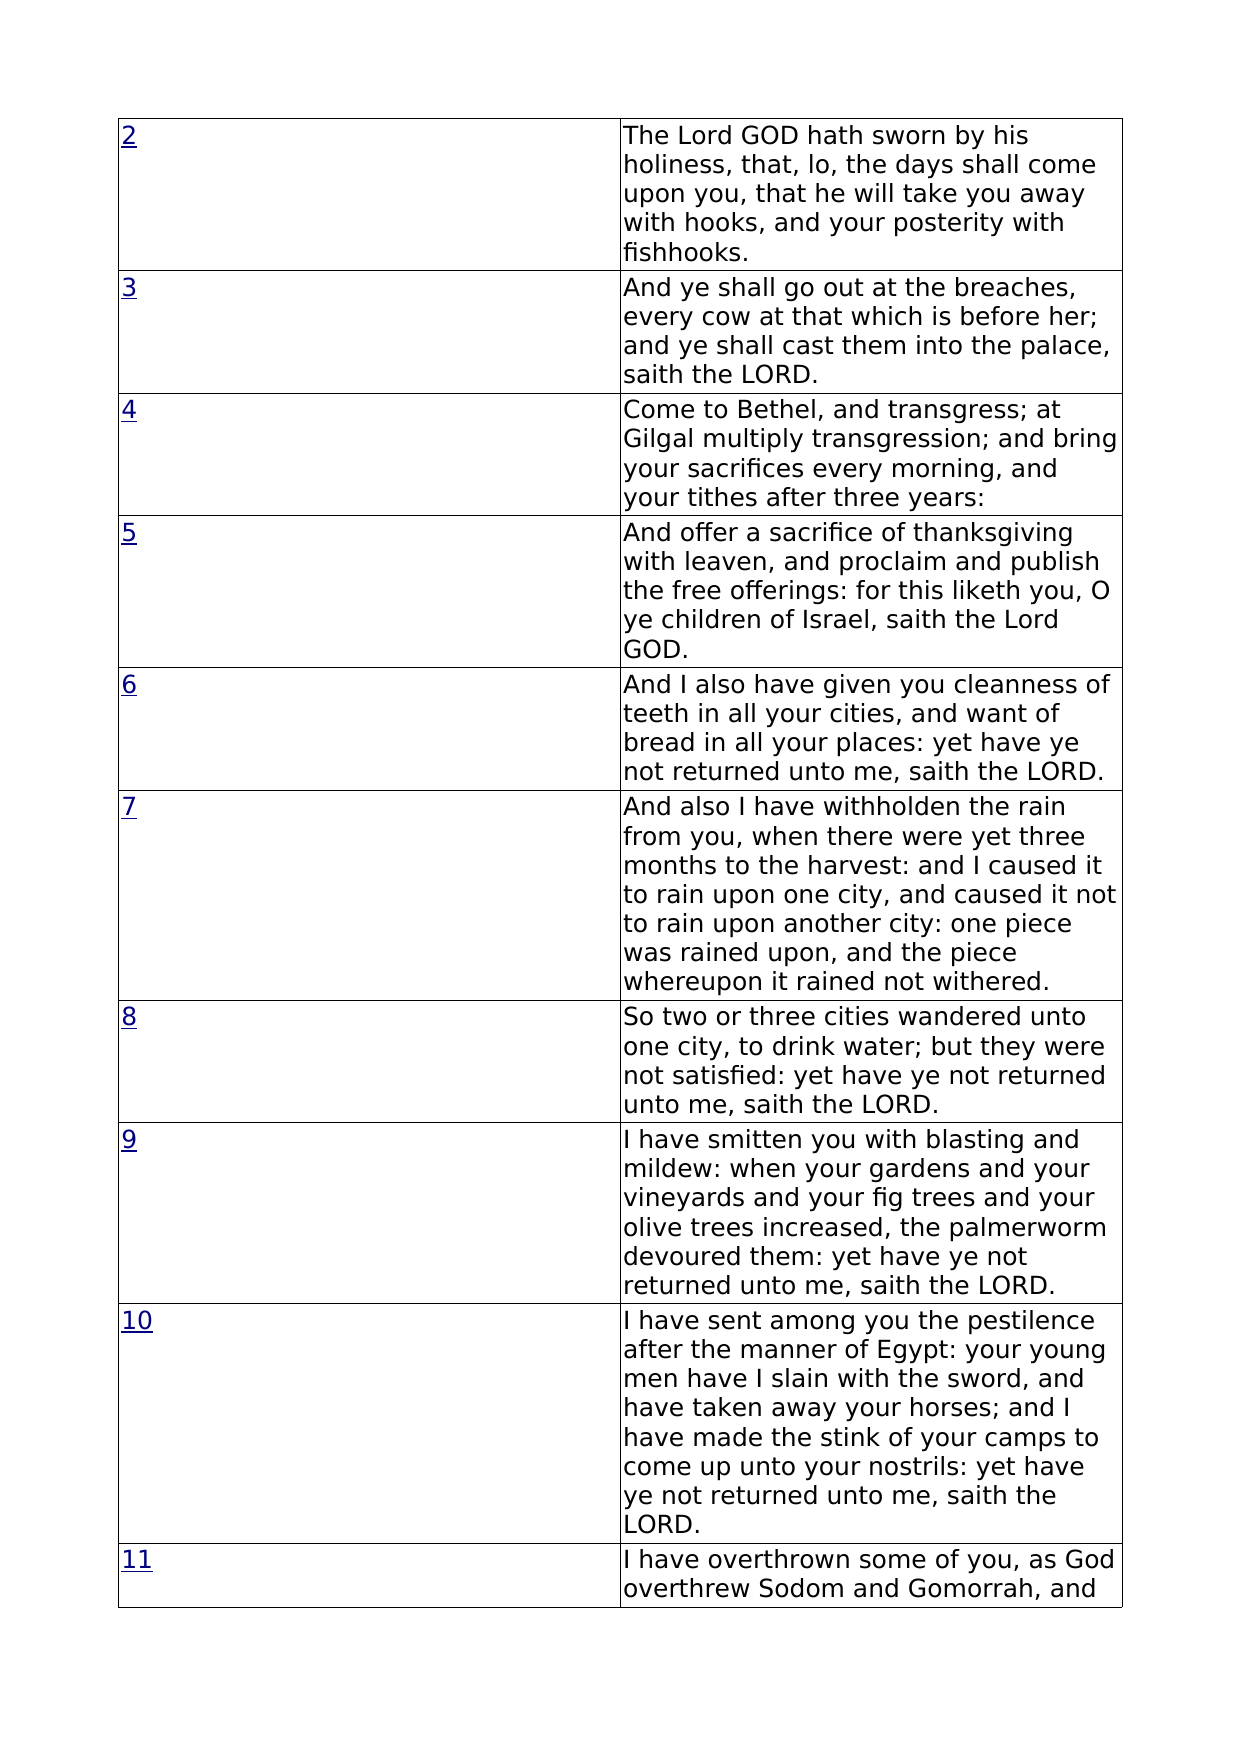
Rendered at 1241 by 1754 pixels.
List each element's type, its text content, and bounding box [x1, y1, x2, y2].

table_cell So two or three cities wandered unto one city, to drink water; but they were not satisfied: yet have ye not returned unto me, saith the LORD. [621, 1001, 1122, 1122]
table_cell And offer a sacrifice of thanksgiving with leaven, and proclaim and publish the free offerings: for this liketh you, O ye children of Israel, saith the Lord GOD. [621, 516, 1122, 667]
table_cell I have smitten you with blasting and mildew: when your gardens and your vineyards and your fig trees and your olive trees increased, the palmerworm devoured them: yet have ye not returned unto me, saith the LORD. [621, 1123, 1122, 1303]
table_cell The Lord GOD hath sworn by his holiness, that, lo, the days shall come upon you, that he will take you away with hooks, and your posterity with fishhooks. [621, 119, 1122, 270]
table_cell 6 [119, 668, 620, 789]
table_cell 5 [119, 516, 620, 667]
table_cell 7 [119, 791, 620, 999]
table_cell 3 [119, 271, 620, 392]
table_cell I have overthrown some of you, as God overthrew Sodom and Gomorrah, and [621, 1544, 1122, 1607]
table_cell And ye shall go out at the breaches, every cow at that which is before her; and ye shall cast them into the palace, saith the LORD. [621, 271, 1122, 392]
table_cell 11 [119, 1544, 620, 1607]
table_cell And also I have withholden the rain from you, when there were yet three months to the harvest: and I caused it to rain upon one city, and caused it not to rain upon another city: one piece was rained upon, and the piece whereupon it rained not withered. [621, 791, 1122, 999]
table_cell 9 [119, 1123, 620, 1303]
table_cell 10 [119, 1304, 620, 1542]
table_cell I have sent among you the pestilence after the manner of Egypt: your young men have I slain with the sword, and have taken away your horses; and I have made the stink of your camps to come up unto your nostrils: yet have ye not returned unto me, saith the LORD. [621, 1304, 1122, 1542]
table_cell And I also have given you cleanness of teeth in all your cities, and want of bread in all your places: yet have ye not returned unto me, saith the LORD. [621, 668, 1122, 789]
table_cell 8 [119, 1001, 620, 1122]
table_cell 4 [119, 394, 620, 515]
table_cell Come to Bethel, and transgress; at Gilgal multiply transgression; and bring your sacrifices every morning, and your tithes after three years: [621, 394, 1122, 515]
table_cell 2 [119, 119, 620, 270]
